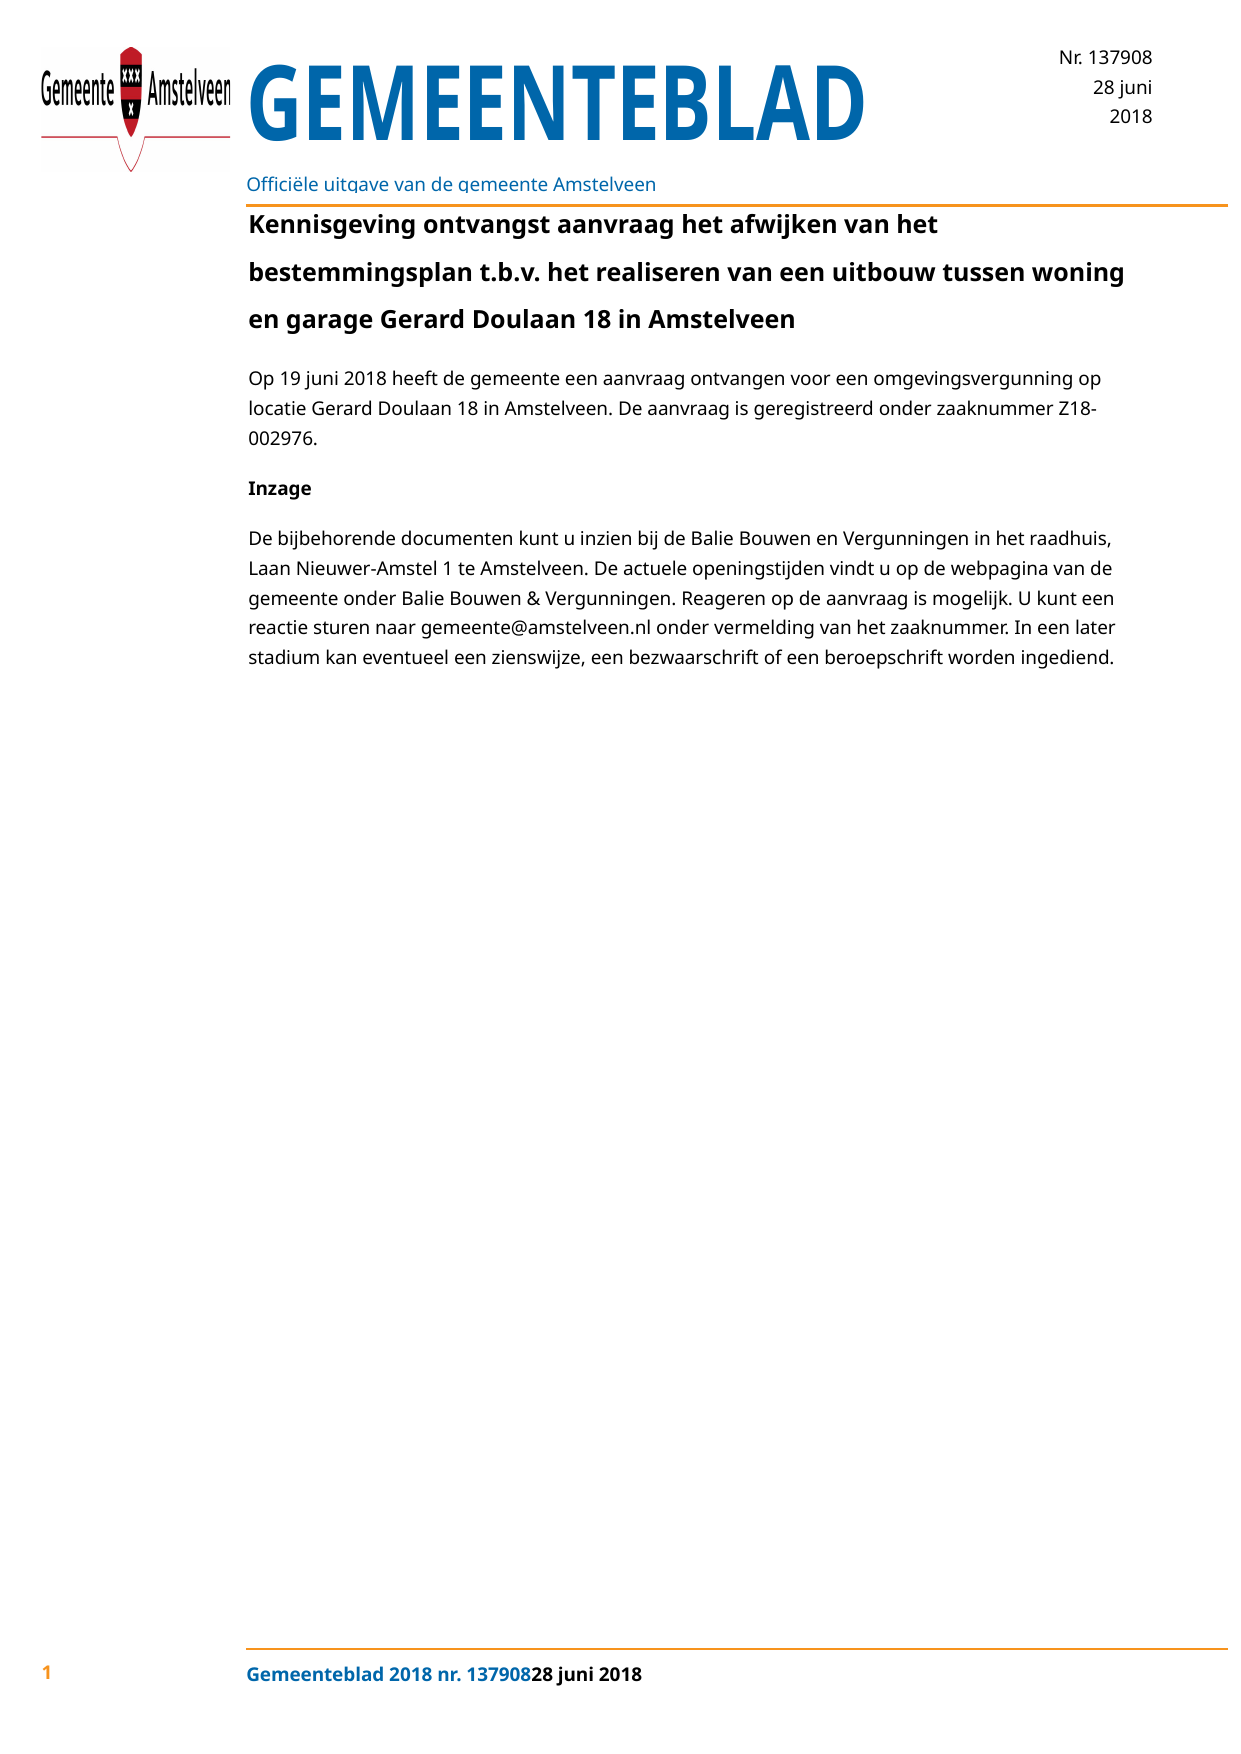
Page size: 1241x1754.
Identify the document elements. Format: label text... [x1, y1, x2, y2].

text Inzage [248, 475, 1152, 501]
picture [41, 47, 231, 172]
text Op 19 juni 2018 heeft de gemeente een aanvraag ontvangen voor een omgevingsvergunning op locatie Gerard Doulaan 18 in Amstelveen. De aanvraag is geregistreerd onder zaaknummer Z18-002976. [248, 366, 1152, 450]
text De bijbehorende documenten kunt u inzien bij de Balie Bouwen en Vergunningen in het raadhuis, Laan Nieuwer-Amstel 1 te Amstelveen. De actuele openingstijden vindt u op de webpagina van de gemeente onder Balie Bouwen & Vergunningen. Reageren op de aanvraag is mogelijk. U kunt een reactie sturen naar gemeente@amstelveen.nl onder vermelding van het zaaknummer. In een later stadium kan eventueel een zienswijze, een bezwaarschrift of een beroepschrift worden ingediend. [248, 526, 1152, 669]
text Kennisgeving ontvangst aanvraag het afwijken van het bestemmingsplan t.b.v. het realiseren van een uitbouw tussen woning en garage Gerard Doulaan 18 in Amstelveen [248, 207, 1152, 336]
